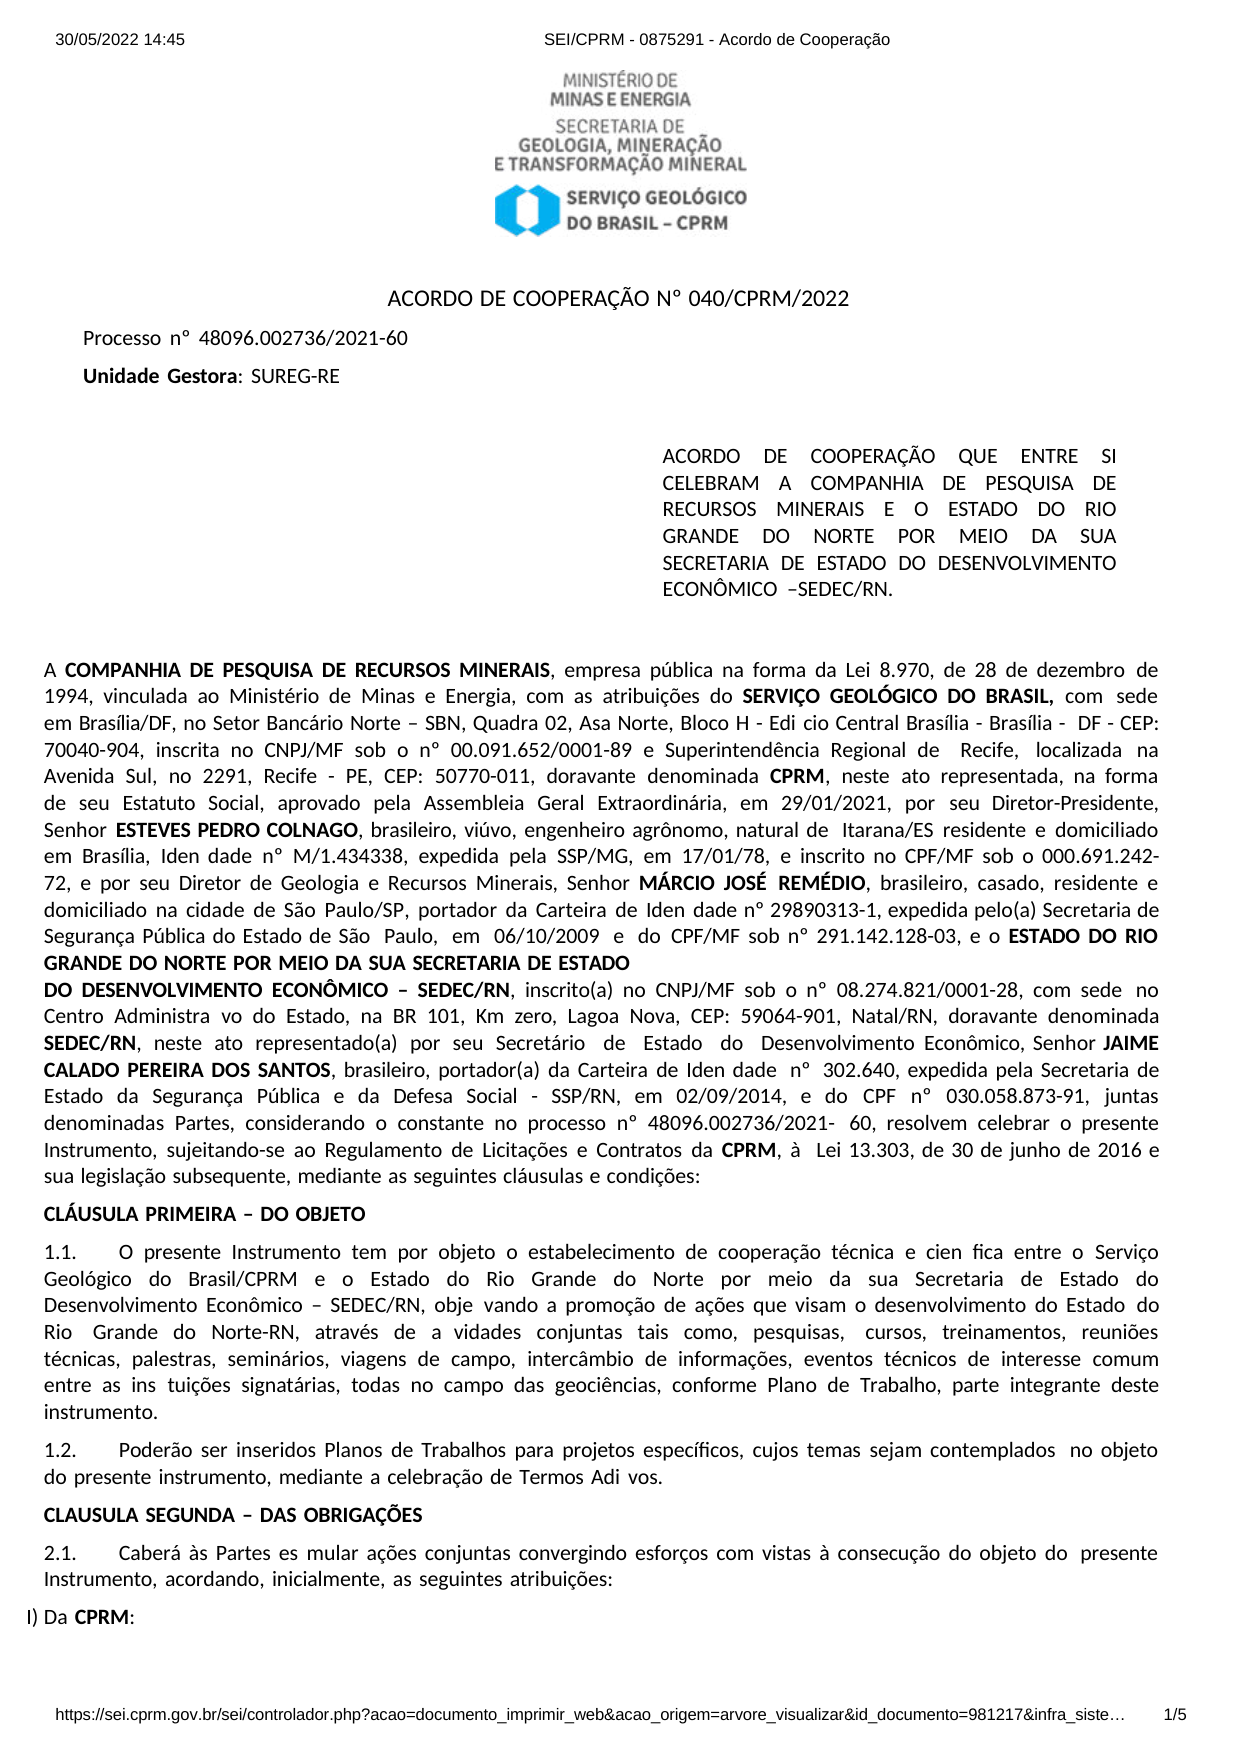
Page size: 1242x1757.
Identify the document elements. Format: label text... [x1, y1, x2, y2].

list CLÁUSULA PRIMEIRA – DO OBJETO [0, 1200, 1198, 1227]
text Unidade Gestora: SUREG-RE [83, 362, 1198, 389]
list Poderão ser inseridos Planos de Trabalhos para projetos especíﬁcos, cujos temas sejam contemplados no objeto do presente instrumento, mediante a celebração de Termos Adi vos. [44, 1436, 1158, 1489]
list CLAUSULA SEGUNDA – DAS OBRIGAÇÕES [0, 1501, 1198, 1527]
text Processo nº 48096.002736/2021-60 [83, 324, 1198, 351]
list Caberá às Partes es mular ações conjuntas convergindo esforços com vistas à consecução do objeto do presente Instrumento, acordando, inicialmente, as seguintes atribuições: [44, 1539, 1159, 1592]
text ACORDO DE COOPERAÇÃO Nº 040/CPRM/2022 [387, 283, 1198, 312]
list Da CPRM: [26, 1603, 1198, 1630]
text ACORDO DE COOPERAÇÃO QUE ENTRE SI CELEBRAM A COMPANHIA DE PESQUISA DE RECURSOS MINERAIS E O ESTADO DO RIO GRANDE DO NORTE POR MEIO DA SUA SECRETARIA DE ESTADO DO DESENVOLVIMENTO ECONÔMICO –SEDEC/RN. [662, 442, 1117, 602]
list O presente Instrumento tem por objeto o estabelecimento de cooperação técnica e cien ﬁca entre o Serviço Geológico do Brasil/CPRM e o Estado do Rio Grande do Norte por meio da sua Secretaria de Estado do Desenvolvimento Econômico – SEDEC/RN, obje vando a promoção de ações que visam o desenvolvimento do Estado do Rio Grande do Norte-RN, através de a vidades conjuntas tais como, pesquisas, cursos, treinamentos, reuniões técnicas, palestras, seminários, viagens de campo, intercâmbio de informações, eventos técnicos de interesse comum entre as ins tuições signatárias, todas no campo das geociências, conforme Plano de Trabalho, parte integrante deste instrumento. [44, 1238, 1159, 1425]
text DO DESENVOLVIMENTO ECONÔMICO – SEDEC/RN, inscrito(a) no CNPJ/MF sob o nº 08.274.821/0001-28, com sede no Centro Administra vo do Estado, na BR 101, Km zero, Lagoa Nova, CEP: 59064-901, Natal/RN, doravante denominada SEDEC/RN, neste ato representado(a) por seu Secretário de Estado do Desenvolvimento Econômico, Senhor JAIME CALADO PEREIRA DOS SANTOS, brasileiro, portador(a) da Carteira de Iden dade nº 302.640, expedida pela Secretaria de Estado da Segurança Pública e da Defesa Social - SSP/RN, em 02/09/2014, e do CPF nº 030.058.873-91, juntas denominadas Partes, considerando o constante no processo nº 48096.002736/2021- 60, resolvem celebrar o presente Instrumento, sujeitando-se ao Regulamento de Licitações e Contratos da CPRM, à Lei 13.303, de 30 de junho de 2016 e sua legislação subsequente, mediante as seguintes cláusulas e condições: [44, 976, 1159, 1189]
text A COMPANHIA DE PESQUISA DE RECURSOS MINERAIS, empresa pública na forma da Lei 8.970, de 28 de dezembro de 1994, vinculada ao Ministério de Minas e Energia, com as atribuições do SERVIÇO GEOLÓGICO DO BRASIL, com sede em Brasília/DF, no Setor Bancário Norte – SBN, Quadra 02, Asa Norte, Bloco H - Edi cio Central Brasília - Brasília - DF - CEP: 70040-904, inscrita no CNPJ/MF sob o nº 00.091.652/0001-89 e Superintendência Regional de Recife, localizada na Avenida Sul, no 2291, Recife - PE, CEP: 50770-011, doravante denominada CPRM, neste ato representada, na forma de seu Estatuto Social, aprovado pela Assembleia Geral Extraordinária, em 29/01/2021, por seu Diretor-Presidente, Senhor ESTEVES PEDRO COLNAGO, brasileiro, viúvo, engenheiro agrônomo, natural de Itarana/ES residente e domiciliado em Brasília, Iden dade nº M/1.434338, expedida pela SSP/MG, em 17/01/78, e inscrito no CPF/MF sob o 000.691.242-72, e por seu Diretor de Geologia e Recursos Minerais, Senhor MÁRCIO JOSÉ REMÉDIO, brasileiro, casado, residente e domiciliado na cidade de São Paulo/SP, portador da Carteira de Iden dade nº 29890313-1, expedida pelo(a) Secretaria de Segurança Pública do Estado de São Paulo, em 06/10/2009 e do CPF/MF sob nº 291.142.128-03, e o ESTADO DO RIO GRANDE DO NORTE POR MEIO DA SUA SECRETARIA DE ESTADO [44, 656, 1159, 976]
